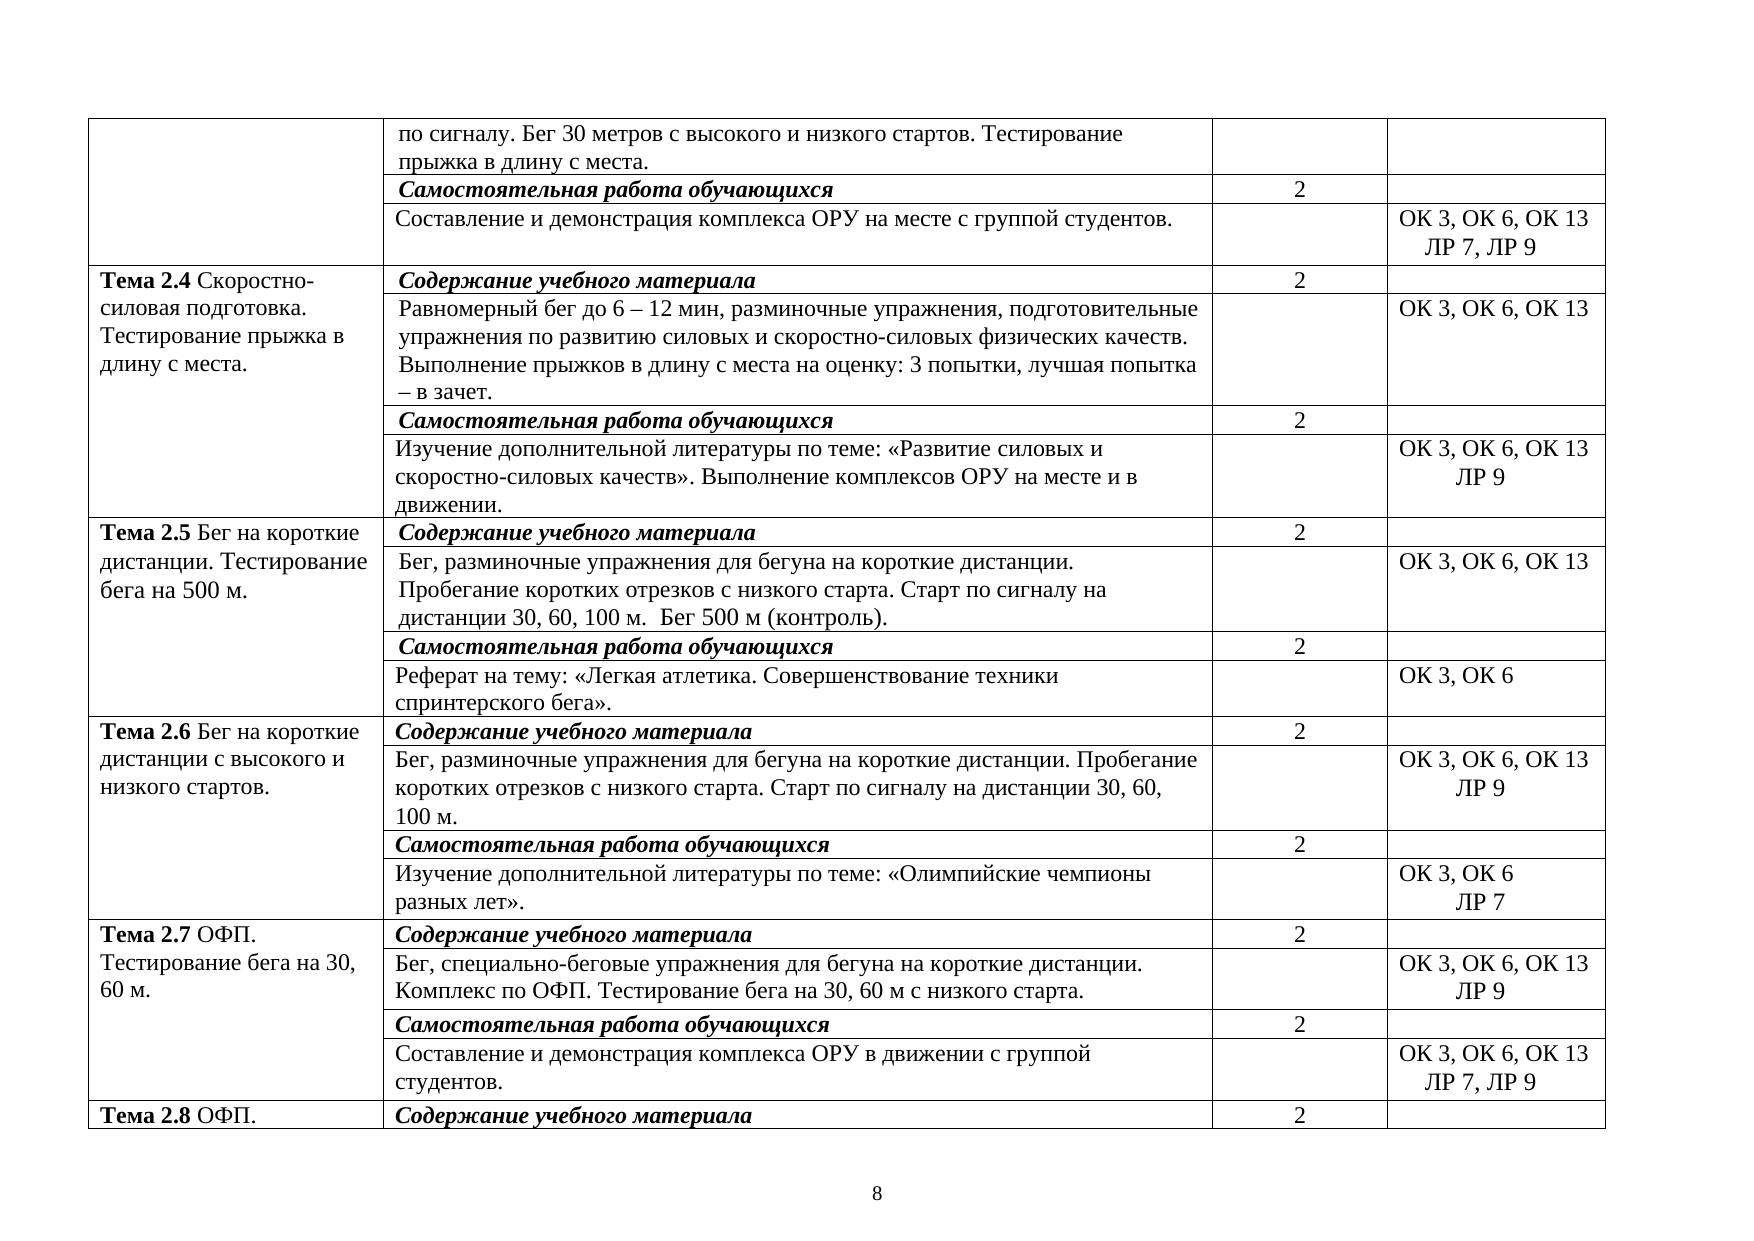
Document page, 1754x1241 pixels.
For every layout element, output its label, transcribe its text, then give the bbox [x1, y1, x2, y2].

table_cell [1213, 119, 1387, 174]
table_cell Бег, специально-беговые упражнения для бегуна на короткие дистанции. Комплекс по ОФП. Тестирование бега на 30, 60 м с низкого старта. [384, 949, 1212, 1009]
table_cell Содержание учебного материала [384, 266, 1212, 293]
table_cell Тема 2.7 ОФП. Тестирование бега на 30, 60 м. [89, 920, 383, 1100]
table_cell [1213, 949, 1387, 1009]
table_cell ОК 3, ОК 6, ОК 13 ЛР 9 [1388, 435, 1605, 517]
table_cell [1388, 175, 1605, 203]
table_cell Бег, разминочные упражнения для бегуна на короткие дистанции. Пробегание коротких отрезков с низкого старта. Старт по сигналу на дистанции 30, 60, 100 м. [384, 746, 1212, 829]
table_cell ОК 3, ОК 6 ЛР 7 [1388, 859, 1605, 919]
table_cell [1213, 859, 1387, 919]
table_cell [1213, 661, 1387, 716]
table_cell Самостоятельная работа обучающихся [384, 406, 1212, 433]
table_cell 2 [1213, 920, 1387, 948]
table_cell ОК 3, ОК 6, ОК 13 ЛР 7, ЛР 9 [1388, 1039, 1605, 1100]
table_cell [1388, 831, 1605, 858]
table_cell Тема 2.4 Скоростно-силовая подготовка. Тестирование прыжка в длину с места. [89, 266, 383, 517]
table_cell 2 [1213, 1010, 1387, 1038]
table_cell [1213, 1039, 1387, 1100]
table_cell [1213, 746, 1387, 829]
table_cell [1213, 547, 1387, 631]
table_cell [1388, 1101, 1605, 1128]
table_cell Содержание учебного материала [384, 1101, 1212, 1128]
table_cell [1213, 204, 1387, 265]
table_cell Самостоятельная работа обучающихся [384, 175, 1212, 203]
table_cell Реферат на тему: «Легкая атлетика. Совершенствование техники спринтерского бега». [384, 661, 1212, 716]
table_cell Изучение дополнительной литературы по теме: «Олимпийские чемпионы разных лет». [384, 859, 1212, 919]
table_cell 2 [1213, 175, 1387, 203]
table_cell 2 [1213, 518, 1387, 546]
table_cell ОК 3, ОК 6, ОК 13 [1388, 547, 1605, 631]
table_cell 2 [1213, 717, 1387, 744]
table_cell Тема 2.8 ОФП. [89, 1101, 383, 1128]
table_cell Изучение дополнительной литературы по теме: «Развитие силовых и скоростно-силовых качеств». Выполнение комплексов ОРУ на месте и в движении. [384, 435, 1212, 517]
table_cell [1388, 632, 1605, 659]
table_cell 2 [1213, 1101, 1387, 1128]
table_cell Бег, разминочные упражнения для бегуна на короткие дистанции. Пробегание коротких отрезков с низкого старта. Старт по сигналу на дистанции 30, 60, 100 м. Бег 500 м (контроль). [384, 547, 1212, 631]
table_cell ОК 3, ОК 6 [1388, 661, 1605, 716]
table_cell Тема 2.5 Бег на короткие дистанции. Тестирование бега на 500 м. [89, 518, 383, 716]
table_cell Самостоятельная работа обучающихся [384, 632, 1212, 659]
table_cell 2 [1213, 406, 1387, 433]
table_cell Составление и демонстрация комплекса ОРУ в движении с группой студентов. [384, 1039, 1212, 1100]
table_cell [1388, 266, 1605, 293]
table_cell [1388, 406, 1605, 433]
table_cell ОК 3, ОК 6, ОК 13 ЛР 9 [1388, 949, 1605, 1009]
table_cell 2 [1213, 831, 1387, 858]
table_cell Содержание учебного материала [384, 920, 1212, 948]
table_cell Самостоятельная работа обучающихся [384, 831, 1212, 858]
table_cell ОК 3, ОК 6, ОК 13 ЛР 9 [1388, 746, 1605, 829]
table_cell [1213, 294, 1387, 405]
table_cell Тема 2.6 Бег на короткие дистанции с высокого и низкого стартов. [89, 717, 383, 919]
table_cell Содержание учебного материала [384, 717, 1212, 744]
table_cell по сигналу. Бег 30 метров с высокого и низкого стартов. Тестирование прыжка в длину с места. [384, 119, 1212, 174]
table_cell Содержание учебного материала [384, 518, 1212, 546]
table_cell [1388, 920, 1605, 948]
table_cell 2 [1213, 266, 1387, 293]
table_cell [1388, 1010, 1605, 1038]
table_cell Равномерный бег до 6 – 12 мин, разминочные упражнения, подготовительные упражнения по развитию силовых и скоростно-силовых физических качеств. Выполнение прыжков в длину с места на оценку: 3 попытки, лучшая попытка – в зачет. [384, 294, 1212, 405]
table_cell Составление и демонстрация комплекса ОРУ на месте с группой студентов. [384, 204, 1212, 265]
table_cell ОК 3, ОК 6, ОК 13 ЛР 7, ЛР 9 [1388, 204, 1605, 265]
table_cell Самостоятельная работа обучающихся [384, 1010, 1212, 1038]
table_cell [1388, 717, 1605, 744]
table_cell [1213, 435, 1387, 517]
table_cell [1388, 119, 1605, 174]
table_cell ОК 3, ОК 6, ОК 13 [1388, 294, 1605, 405]
table_cell 2 [1213, 632, 1387, 659]
table_cell [1388, 518, 1605, 546]
